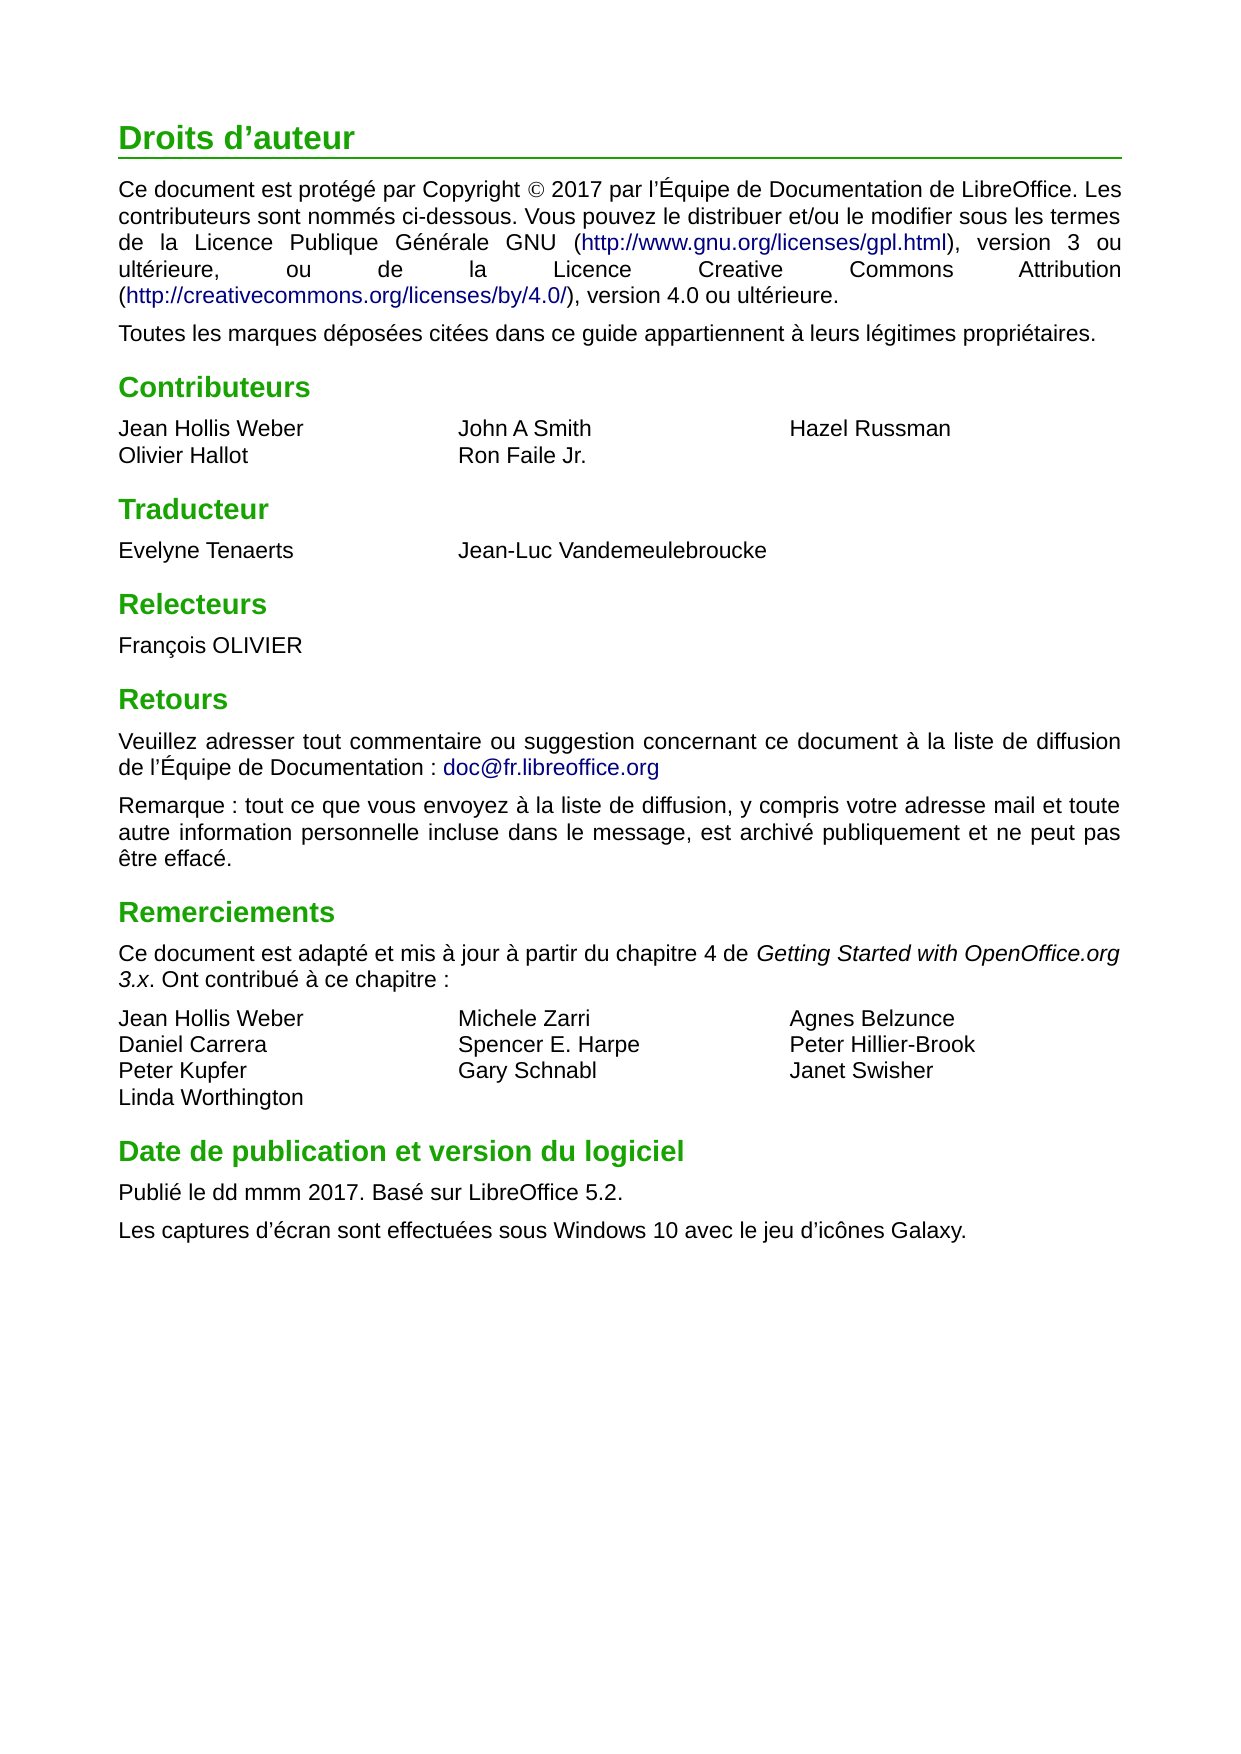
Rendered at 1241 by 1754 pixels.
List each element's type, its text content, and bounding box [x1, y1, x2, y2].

table_cell [458, 1084, 789, 1110]
table_cell Peter Hillier-Brook [789, 1031, 1122, 1057]
subtitle Remerciements [118, 895, 1122, 928]
subtitle Date de publication et version du logiciel [118, 1134, 1122, 1167]
text Remarque : tout ce que vous envoyez à la liste de diffusion, y compris votre adresse mail et toute autre information personnelle incluse dans le message, est archivé publiquement et ne peut pas être effacé. [118, 792, 1122, 871]
table_cell Daniel Carrera [118, 1031, 458, 1057]
subtitle Relecteurs [118, 587, 1122, 621]
table_cell Olivier Hallot [118, 442, 458, 468]
table_header Michele Zarri [458, 1005, 789, 1031]
table_cell Janet Swisher [789, 1057, 1122, 1084]
text Toutes les marques déposées citées dans ce guide appartiennent à leurs légitimes propriétaires. [118, 320, 1122, 346]
subtitle Contributeurs [118, 370, 1122, 403]
text Ce document est adapté et mis à jour à partir du chapitre 4 de Getting Started with OpenOffice.org 3.x. Ont contribué à ce chapitre : [118, 940, 1122, 993]
table_header [458, 632, 789, 659]
table_header [789, 537, 1122, 563]
subtitle Retours [118, 682, 1122, 716]
text Veuillez adresser tout commentaire ou suggestion concernant ce document à la liste de diffusion de l’Équipe de Documentation : doc@fr.libreoffice.org [118, 728, 1122, 780]
table_header Jean-Luc Vandemeulebroucke [458, 537, 789, 563]
table_cell Peter Kupfer [118, 1057, 458, 1084]
table_header Jean Hollis Weber [118, 1005, 458, 1031]
text Ce document est protégé par Copyright © 2017 par l’Équipe de Documentation de LibreOffice. Les contributeurs sont nommés ci-dessous. Vous pouvez le distribuer et/ou le modifier sous les termes de la Licence Publique Générale GNU (http://www.gnu.org/licenses/gpl.html), version 3 ou ultérieure, ou de la Licence Creative Commons Attribution (http://creativecommons.org/licenses/by/4.0/), version 4.0 ou ultérieure. [118, 176, 1122, 308]
table_cell [789, 442, 1122, 468]
table_header John A Smith [458, 415, 789, 442]
subtitle Traducteur [118, 492, 1122, 525]
table_cell Ron Faile Jr. [458, 442, 789, 468]
table_header Agnes Belzunce [789, 1005, 1122, 1031]
subtitle Droits d’auteur [118, 118, 1122, 157]
table_cell Linda Worthington [118, 1084, 458, 1110]
table_cell Gary Schnabl [458, 1057, 789, 1084]
table_header François OLIVIER [118, 632, 458, 659]
table_cell Spencer E. Harpe [458, 1031, 789, 1057]
table_header [789, 632, 1122, 659]
table_cell [789, 1084, 1122, 1110]
table_header Hazel Russman [789, 415, 1122, 442]
text Les captures d’écran sont effectuées sous Windows 10 avec le jeu d’icônes Galaxy. [118, 1217, 1122, 1243]
text Publié le dd mmm 2017. Basé sur LibreOffice 5.2. [118, 1179, 1122, 1205]
table_header Jean Hollis Weber [118, 415, 458, 442]
table_header Evelyne Tenaerts [118, 537, 458, 563]
